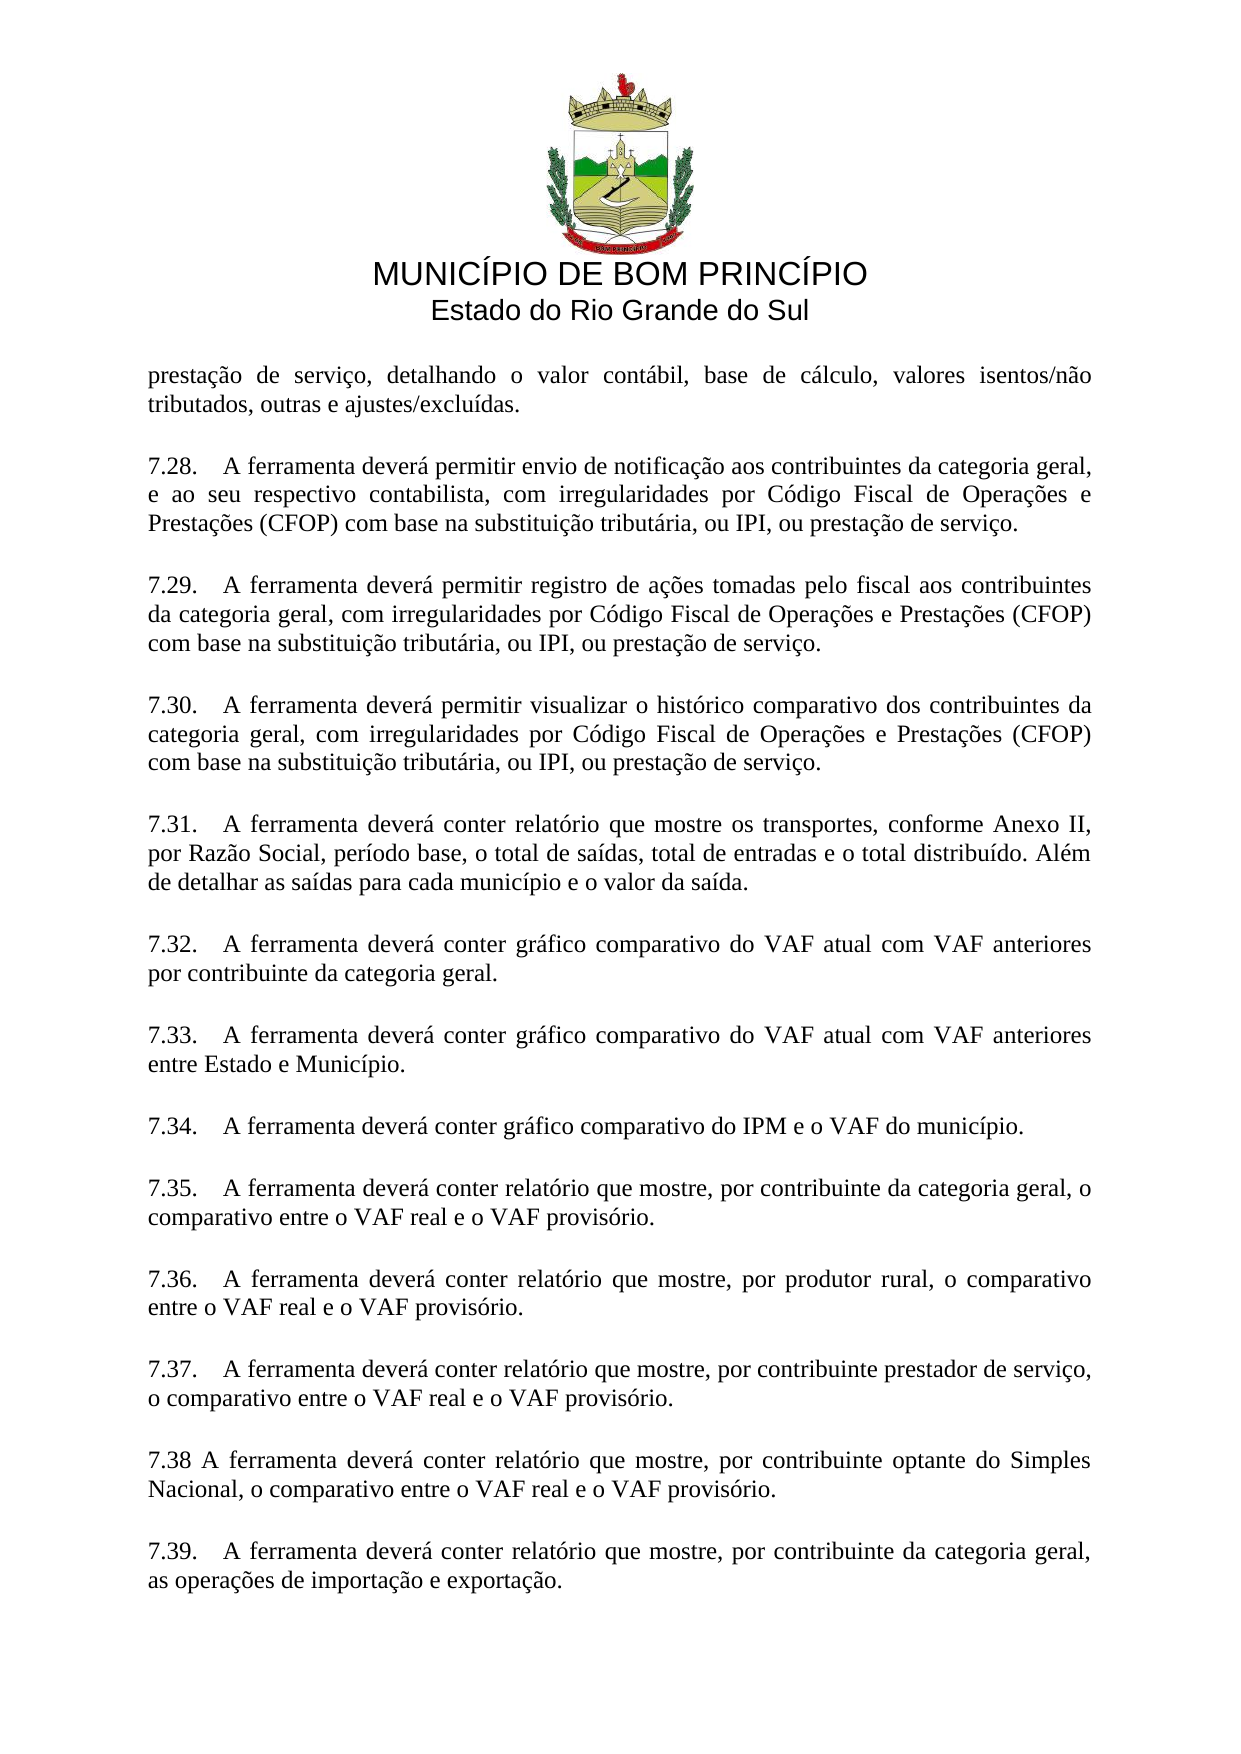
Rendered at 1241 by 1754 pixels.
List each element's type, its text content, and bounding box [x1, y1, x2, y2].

text 7.39. A ferramenta deverá conter relatório que mostre, por contribuinte da categoria geral, as operações de importação e exportação. [148, 1536, 1092, 1594]
text 7.28. A ferramenta deverá permitir envio de notificação aos contribuintes da categoria geral, e ao seu respectivo contabilista, com irregularidades por Código Fiscal de Operações e Prestações (CFOP) com base na substituição tributária, ou IPI, ou prestação de serviço. [148, 451, 1092, 537]
text 7.35. A ferramenta deverá conter relatório que mostre, por contribuinte da categoria geral, o comparativo entre o VAF real e o VAF provisório. [148, 1173, 1092, 1230]
text 7.38 A ferramenta deverá conter relatório que mostre, por contribuinte optante do Simples Nacional, o comparativo entre o VAF real e o VAF provisório. [148, 1445, 1092, 1503]
text 7.30. A ferramenta deverá permitir visualizar o histórico comparativo dos contribuintes da categoria geral, com irregularidades por Código Fiscal de Operações e Prestações (CFOP) com base na substituição tributária, ou IPI, ou prestação de serviço. [148, 690, 1092, 776]
text 7.29. A ferramenta deverá permitir registro de ações tomadas pelo fiscal aos contribuintes da categoria geral, com irregularidades por Código Fiscal de Operações e Prestações (CFOP) com base na substituição tributária, ou IPI, ou prestação de serviço. [148, 570, 1092, 657]
text 7.33. A ferramenta deverá conter gráfico comparativo do VAF atual com VAF anteriores entre Estado e Município. [148, 1020, 1092, 1077]
text 7.37. A ferramenta deverá conter relatório que mostre, por contribuinte prestador de serviço, o comparativo entre o VAF real e o VAF provisório. [148, 1354, 1092, 1412]
text 7.36. A ferramenta deverá conter relatório que mostre, por produtor rural, o comparativo entre o VAF real e o VAF provisório. [148, 1264, 1092, 1321]
text 7.31. A ferramenta deverá conter relatório que mostre os transportes, conforme Anexo II, por Razão Social, período base, o total de saídas, total de entradas e o total distribuído. Além de detalhar as saídas para cada município e o valor da saída. [148, 809, 1092, 896]
text 7.34. A ferramenta deverá conter gráfico comparativo do IPM e o VAF do município. [148, 1111, 1092, 1139]
text prestação de serviço, detalhando o valor contábil, base de cálculo, valores isentos/não tributados, outras e ajustes/excluídas. [148, 360, 1092, 417]
text 7.32. A ferramenta deverá conter gráfico comparativo do VAF atual com VAF anteriores por contribuinte da categoria geral. [148, 929, 1092, 987]
